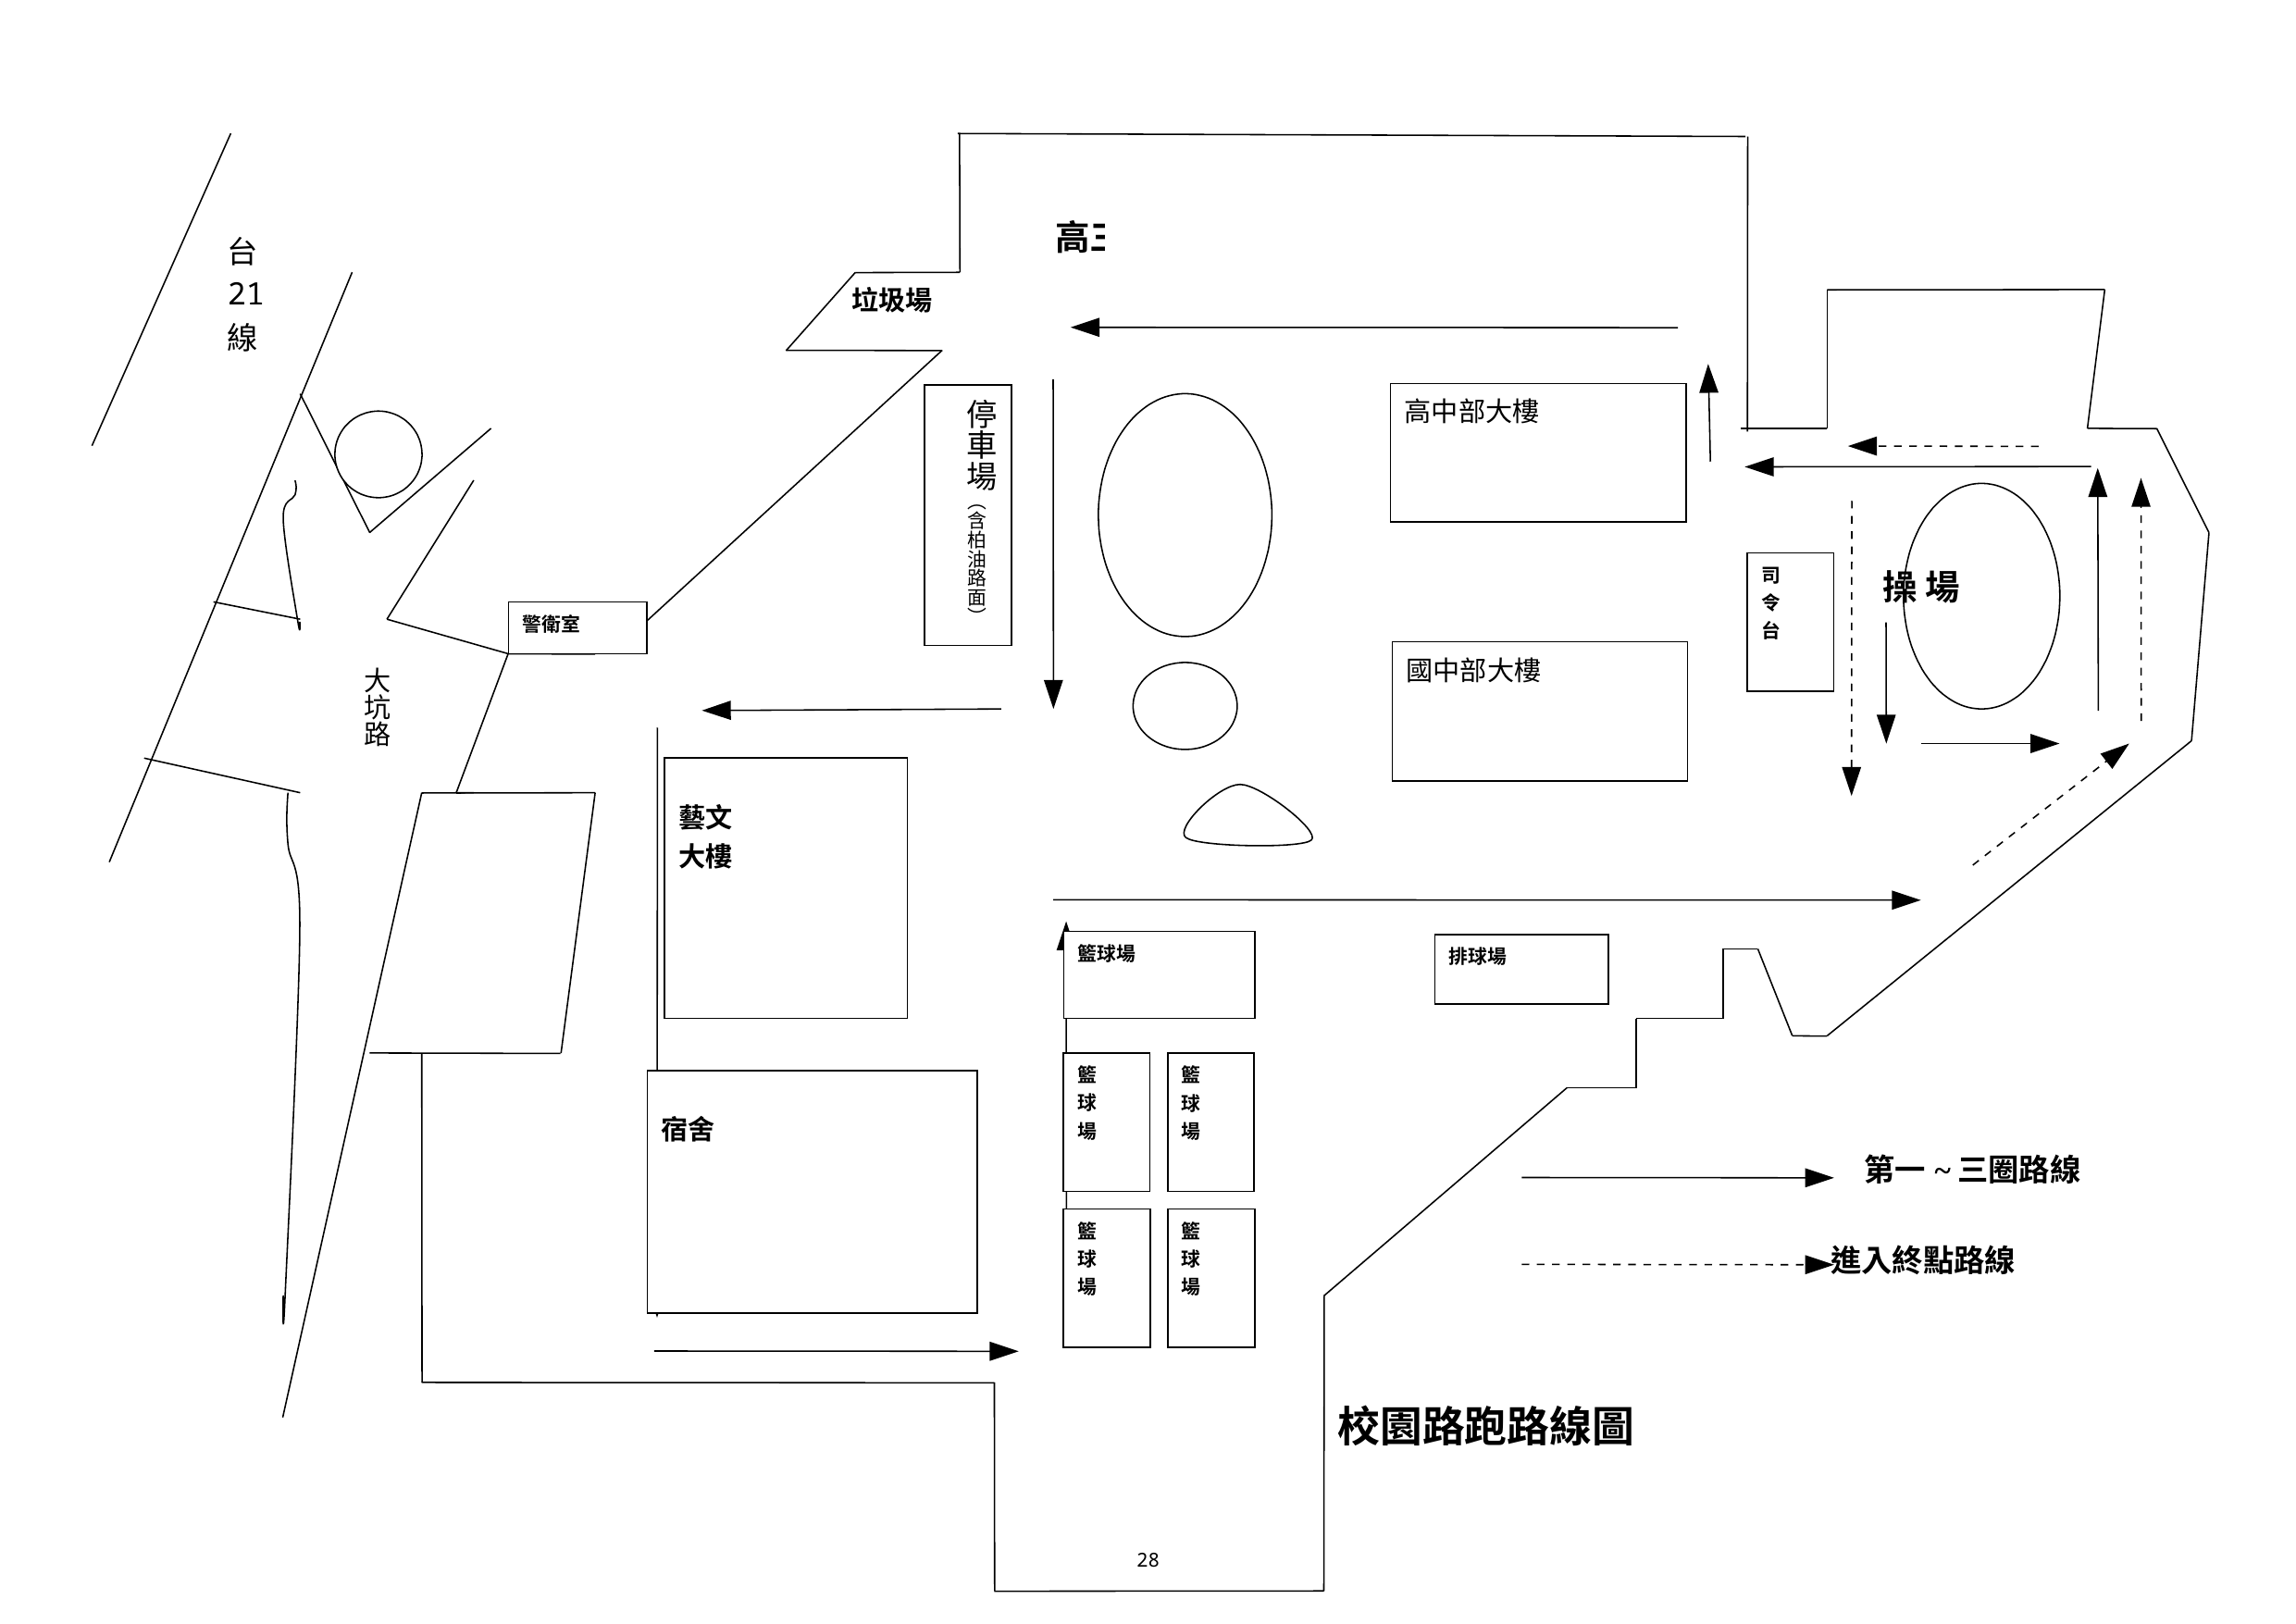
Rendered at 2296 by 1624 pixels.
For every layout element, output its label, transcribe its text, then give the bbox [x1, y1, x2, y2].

text 台 [228, 227, 269, 272]
text 線 [228, 314, 269, 358]
text 21 [228, 272, 269, 314]
text 大坑路 [358, 651, 397, 762]
text 高三忠 [991, 210, 1105, 260]
